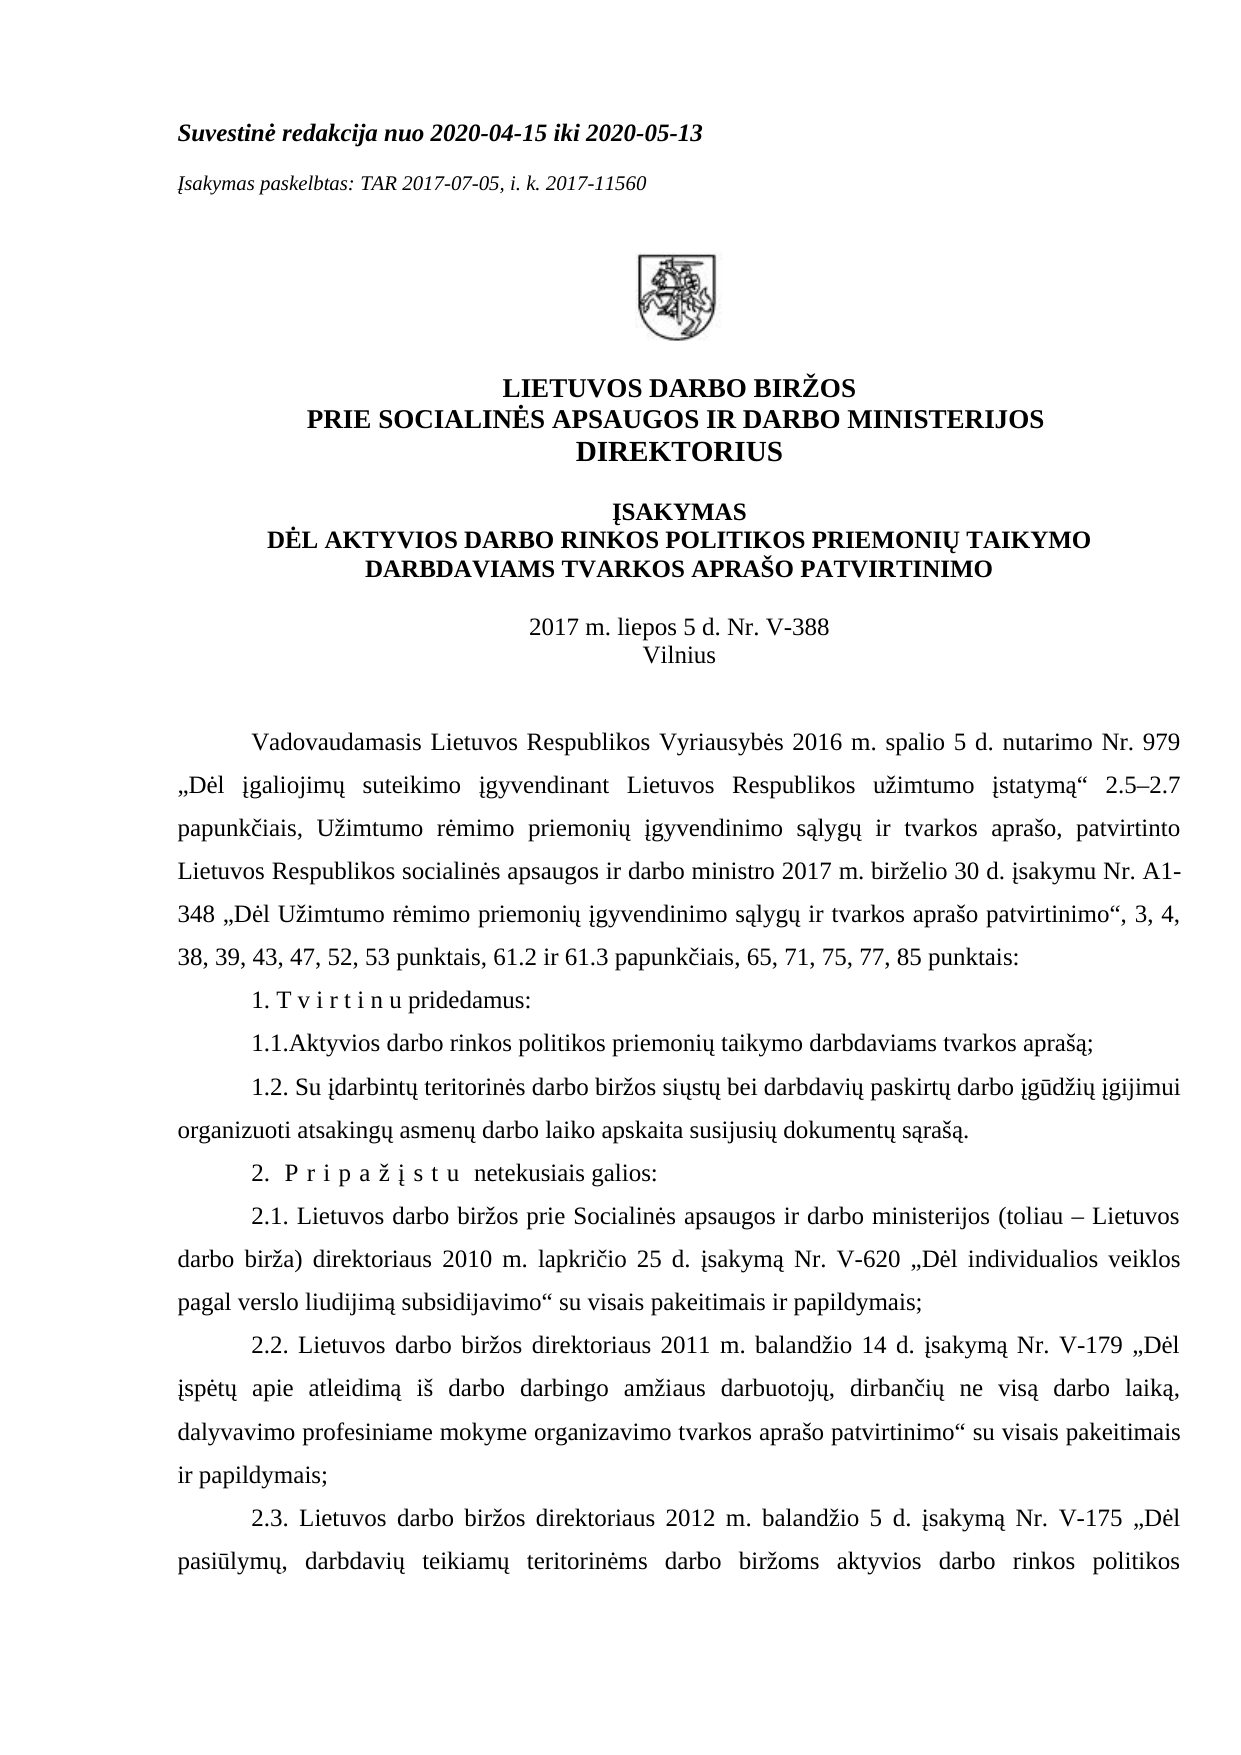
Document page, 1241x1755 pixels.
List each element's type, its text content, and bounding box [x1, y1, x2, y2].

text LIETUVOS DARBO BIRŽOS [177, 372, 1181, 403]
text Suvestinė redakcija nuo 2020-04-15 iki 2020-05-13 [177, 118, 1181, 147]
text 2.1. Lietuvos darbo biržos prie Socialinės apsaugos ir darbo ministerijos (toliau – Lietuvos darbo birža) direktoriaus 2010 m. lapkričio 25 d. įsakymą Nr. V-620 „Dėl individualios veiklos pagal verslo liudijimą subsidijavimo“ su visais pakeitimais ir papildymais; [177, 1201, 1181, 1316]
text 2. Pripažįstu netekusiais galios: [177, 1158, 1181, 1187]
text 2017 m. liepos 5 d. Nr. V-388 [177, 612, 1181, 640]
text 2.3. Lietuvos darbo biržos direktoriaus 2012 m. balandžio 5 d. įsakymą Nr. V-175 „Dėl pasiūlymų, darbdavių teikiamų teritorinėms darbo biržoms aktyvios darbo rinkos politikos [177, 1503, 1181, 1575]
text 1. T v i r t i n u pridedamus: [177, 985, 1181, 1014]
text Vilnius [177, 640, 1181, 669]
text DIREKTORIUS [177, 434, 1181, 468]
text ĮSAKYMAS [177, 497, 1181, 525]
text 1.1.Aktyvios darbo rinkos politikos priemonių taikymo darbdaviams tvarkos aprašą; [177, 1028, 1181, 1057]
text PRIE SOCIALINĖS APSAUGOS IR DARBO MINISTERIJOS [177, 403, 1181, 434]
text Įsakymas paskelbtas: TAR 2017-07-05, i. k. 2017-11560 [177, 171, 1181, 195]
text Vadovaudamasis Lietuvos Respublikos Vyriausybės 2016 m. spalio 5 d. nutarimo Nr. 979 „Dėl įgaliojimų suteikimo įgyvendinant Lietuvos Respublikos užimtumo įstatymą“ 2.5–2.7 papunkčiais, Užimtumo rėmimo priemonių įgyvendinimo sąlygų ir tvarkos aprašo, patvirtinto Lietuvos Respublikos socialinės apsaugos ir darbo ministro 2017 m. birželio 30 d. įsakymu Nr. A1-348 „Dėl Užimtumo rėmimo priemonių įgyvendinimo sąlygų ir tvarkos aprašo patvirtinimo“, 3, 4, 38, 39, 43, 47, 52, 53 punktais, 61.2 ir 61.3 papunkčiais, 65, 71, 75, 77, 85 punktais: [177, 727, 1181, 971]
text 2.2. Lietuvos darbo biržos direktoriaus 2011 m. balandžio 14 d. įsakymą Nr. V-179 „Dėl įspėtų apie atleidimą iš darbo darbingo amžiaus darbuotojų, dirbančių ne visą darbo laiką, dalyvavimo profesiniame mokyme organizavimo tvarkos aprašo patvirtinimo“ su visais pakeitimais ir papildymais; [177, 1330, 1181, 1488]
text 1.2. Su įdarbintų teritorinės darbo biržos siųstų bei darbdavių paskirtų darbo įgūdžių įgijimui organizuoti atsakingų asmenų darbo laiko apskaita susijusių dokumentų sąrašą. [177, 1072, 1181, 1143]
text DĖL AKTYVIOS DARBO RINKOS POLiTIKOS PRIEMONIŲ TAIKYMO DARBDAVIAMS TVARKOS APRAŠO PATVIRTINIMO [177, 525, 1181, 583]
